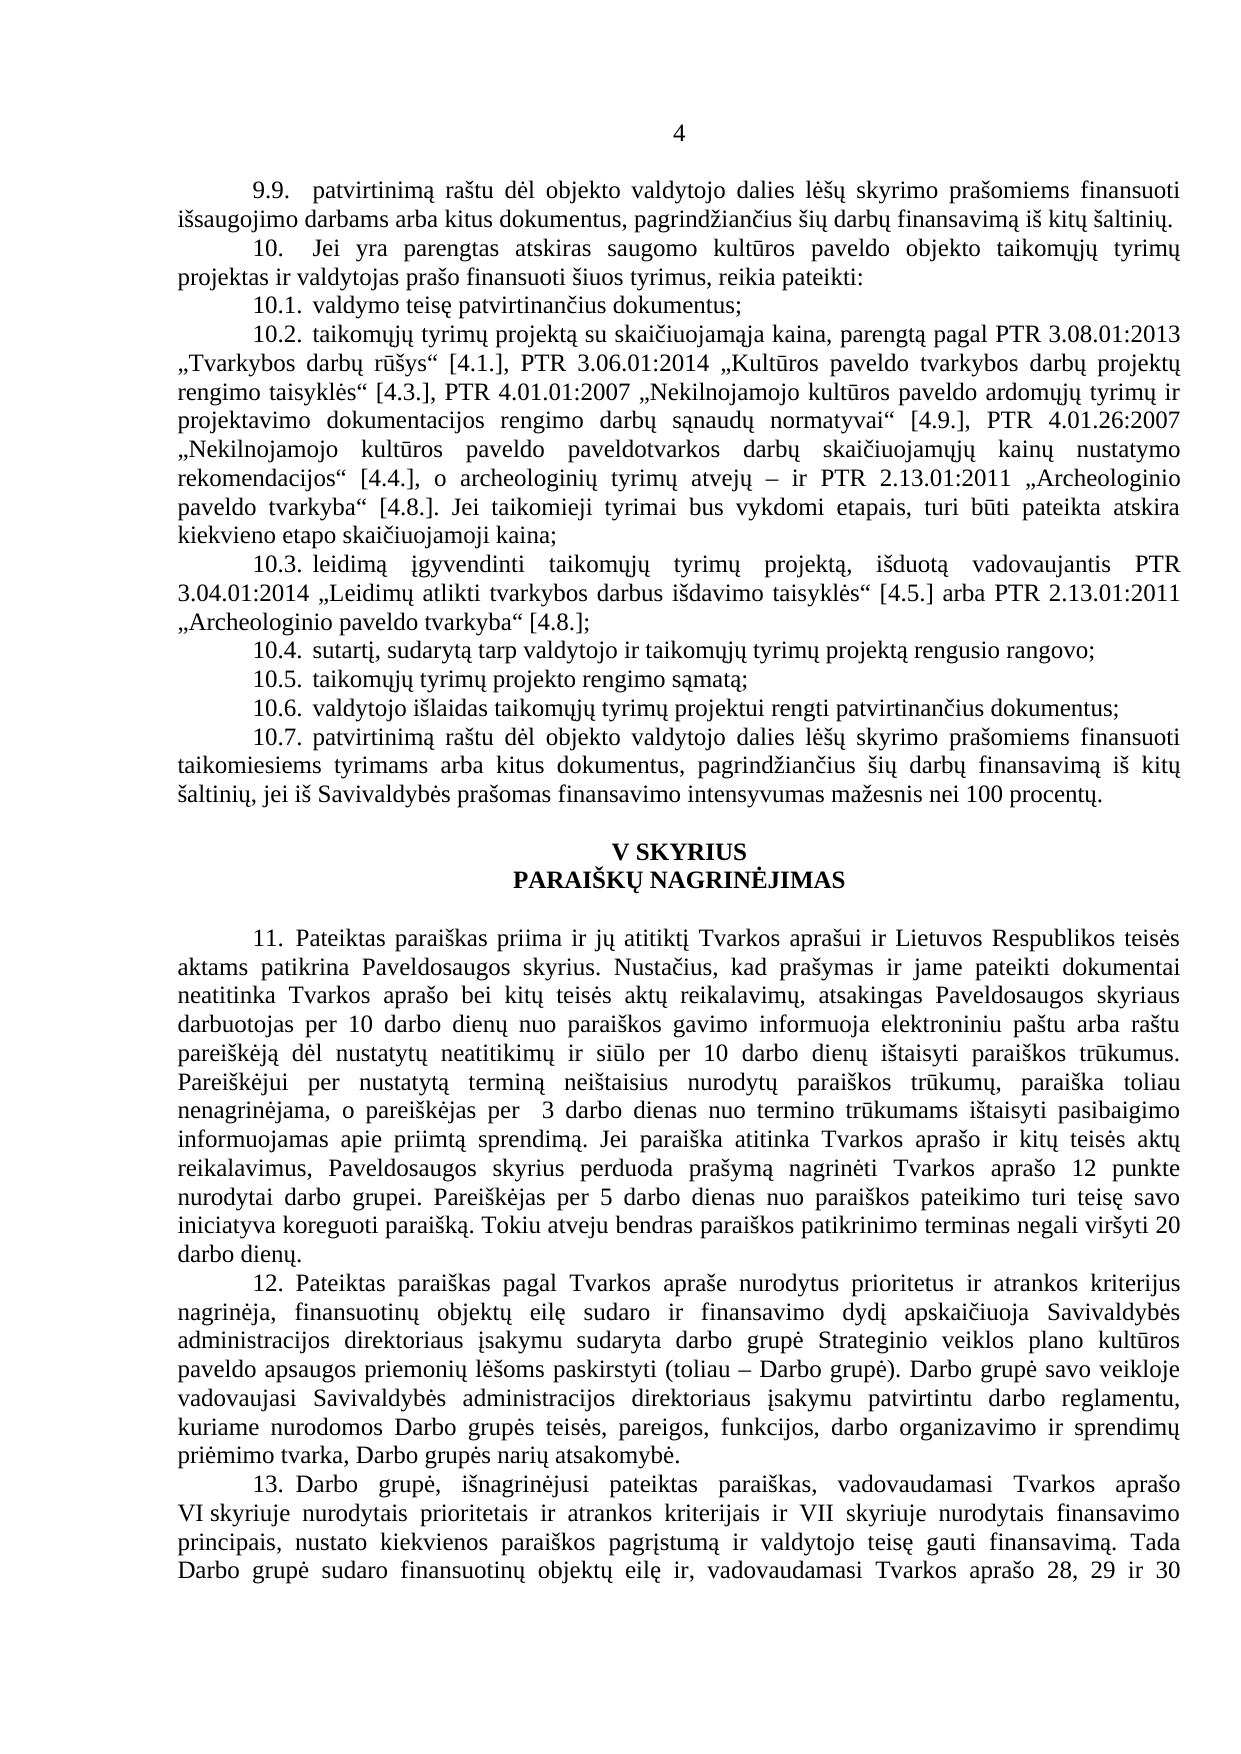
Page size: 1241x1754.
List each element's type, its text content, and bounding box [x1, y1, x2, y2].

text 12. Pateiktas paraiškas pagal Tvarkos apraše nurodytus prioritetus ir atrankos kriterijus nagrinėja, finansuotinų objektų eilę sudaro ir finansavimo dydį apskaičiuoja Savivaldybės administracijos direktoriaus įsakymu sudaryta darbo grupė Strateginio veiklos plano kultūros paveldo apsaugos priemonių lėšoms paskirstyti (toliau – Darbo grupė). Darbo grupė savo veikloje vadovaujasi Savivaldybės administracijos direktoriaus įsakymu patvirtintu darbo reglamentu, kuriame nurodomos Darbo grupės teisės, pareigos, funkcijos, darbo organizavimo ir sprendimų priėmimo tvarka, Darbo grupės narių atsakomybė. [177, 1268, 1181, 1469]
text 10.6. valdytojo išlaidas taikomųjų tyrimų projektui rengti patvirtinančius dokumentus; [177, 693, 1181, 722]
text 10.3. leidimą įgyvendinti taikomųjų tyrimų projektą, išduotą vadovaujantis PTR 3.04.01:2014 „Leidimų atlikti tvarkybos darbus išdavimo taisyklės“ [4.5.] arba PTR 2.13.01:2011 „Archeologinio paveldo tvarkyba“ [4.8.]; [177, 549, 1181, 636]
text 13. Darbo grupė, išnagrinėjusi pateiktas paraiškas, vadovaudamasi Tvarkos aprašo VI skyriuje nurodytais prioritetais ir atrankos kriterijais ir VII skyriuje nurodytais finansavimo principais, nustato kiekvienos paraiškos pagrįstumą ir valdytojo teisę gauti finansavimą. Tada Darbo grupė sudaro finansuotinų objektų eilę ir, vadovaudamasi Tvarkos aprašo 28, 29 ir 30 [177, 1469, 1181, 1584]
text PARAIŠKŲ NAGRINĖJIMAS [177, 866, 1181, 894]
text 10.7. patvirtinimą raštu dėl objekto valdytojo dalies lėšų skyrimo prašomiems finansuoti taikomiesiems tyrimams arba kitus dokumentus, pagrindžiančius šių darbų finansavimą iš kitų šaltinių, jei iš Savivaldybės prašomas finansavimo intensyvumas mažesnis nei 100 procentų. [177, 722, 1181, 808]
text 10.2. taikomųjų tyrimų projektą su skaičiuojamąja kaina, parengtą pagal PTR 3.08.01:2013 „Tvarkybos darbų rūšys“ [4.1.], PTR 3.06.01:2014 „Kultūros paveldo tvarkybos darbų projektų rengimo taisyklės“ [4.3.], PTR 4.01.01:2007 „Nekilnojamojo kultūros paveldo ardomųjų tyrimų ir projektavimo dokumentacijos rengimo darbų sąnaudų normatyvai“ [4.9.], PTR 4.01.26:2007 „Nekilnojamojo kultūros paveldo paveldotvarkos darbų skaičiuojamųjų kainų nustatymo rekomendacijos“ [4.4.], o archeologinių tyrimų atvejų – ir PTR 2.13.01:2011 „Archeologinio paveldo tvarkyba“ [4.8.]. Jei taikomieji tyrimai bus vykdomi etapais, turi būti pateikta atskira kiekvieno etapo skaičiuojamoji kaina; [177, 319, 1181, 549]
text 10.5. taikomųjų tyrimų projekto rengimo sąmatą; [177, 664, 1181, 693]
text 10. Jei yra parengtas atskiras saugomo kultūros paveldo objekto taikomųjų tyrimų projektas ir valdytojas prašo finansuoti šiuos tyrimus, reikia pateikti: [177, 233, 1181, 291]
text 9.9. patvirtinimą raštu dėl objekto valdytojo dalies lėšų skyrimo prašomiems finansuoti išsaugojimo darbams arba kitus dokumentus, pagrindžiančius šių darbų finansavimą iš kitų šaltinių. [177, 176, 1181, 233]
text 10.4. sutartį, sudarytą tarp valdytojo ir taikomųjų tyrimų projektą rengusio rangovo; [177, 636, 1181, 664]
text 11. Pateiktas paraiškas priima ir jų atitiktį Tvarkos aprašui ir Lietuvos Respublikos teisės aktams patikrina Paveldosaugos skyrius. Nustačius, kad prašymas ir jame pateikti dokumentai neatitinka Tvarkos aprašo bei kitų teisės aktų reikalavimų, atsakingas Paveldosaugos skyriaus darbuotojas per 10 darbo dienų nuo paraiškos gavimo informuoja elektroniniu paštu arba raštu pareiškėją dėl nustatytų neatitikimų ir siūlo per 10 darbo dienų ištaisyti paraiškos trūkumus. Pareiškėjui per nustatytą terminą neištaisius nurodytų paraiškos trūkumų, paraiška toliau nenagrinėjama, o pareiškėjas per 3 darbo dienas nuo termino trūkumams ištaisyti pasibaigimo informuojamas apie priimtą sprendimą. Jei paraiška atitinka Tvarkos aprašo ir kitų teisės aktų reikalavimus, Paveldosaugos skyrius perduoda prašymą nagrinėti Tvarkos aprašo 12 punkte nurodytai darbo grupei. Pareiškėjas per 5 darbo dienas nuo paraiškos pateikimo turi teisę savo iniciatyva koreguoti paraišką. Tokiu atveju bendras paraiškos patikrinimo terminas negali viršyti 20 darbo dienų. [177, 923, 1181, 1268]
text V SKYRIUS [177, 837, 1181, 866]
text 10.1. valdymo teisę patvirtinančius dokumentus; [177, 291, 1181, 319]
